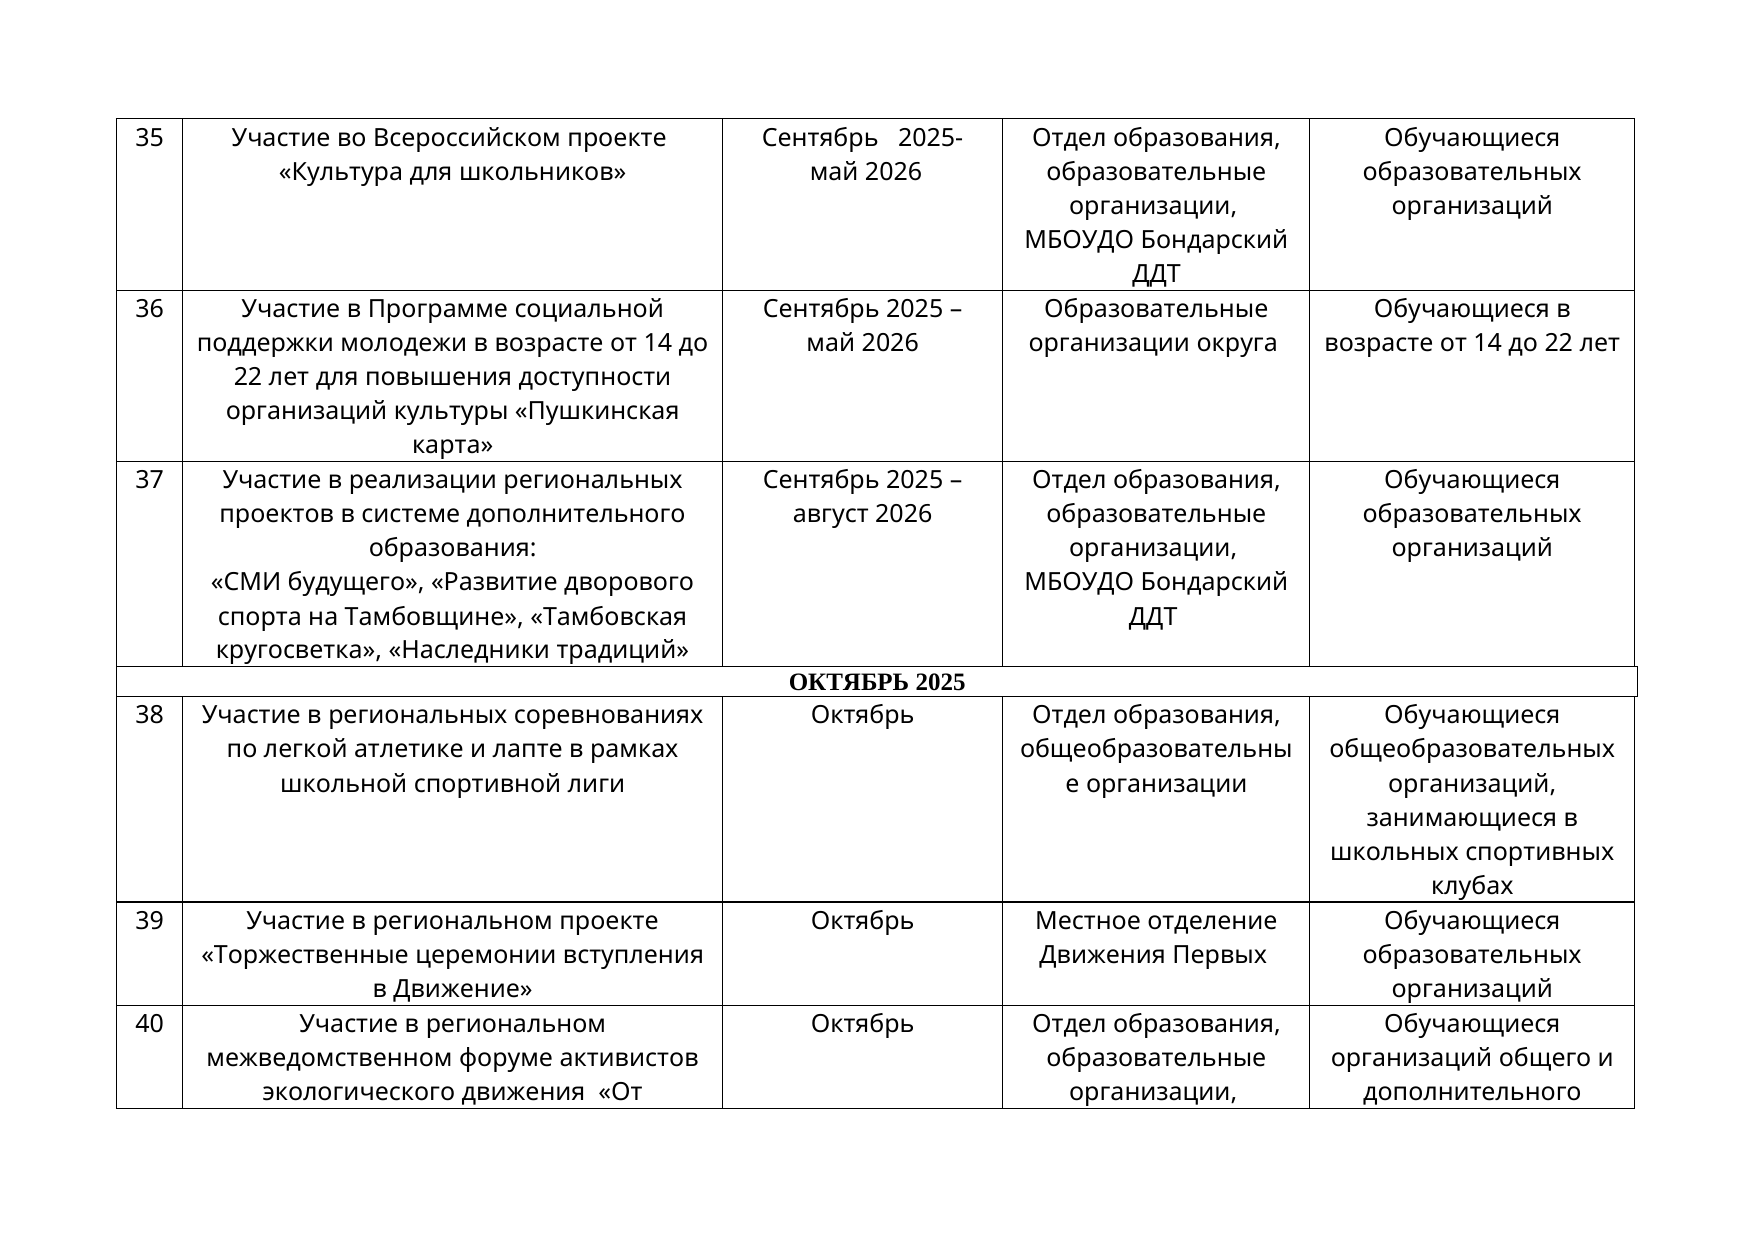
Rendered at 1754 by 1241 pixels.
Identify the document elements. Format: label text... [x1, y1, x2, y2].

table_cell Участие в региональном межведомственном форуме активистов экологического движения «От [183, 1006, 722, 1108]
table_cell ОКТЯБРЬ 2025 [117, 667, 1637, 696]
table_cell 35 [117, 119, 182, 289]
table_cell Октябрь [723, 903, 1002, 1005]
table_cell Отдел образования, образовательные организации, МБОУДО Бондарский ДДТ [1003, 462, 1309, 666]
table_cell Обучающиеся в возрасте от 14 до 22 лет [1310, 291, 1634, 461]
table_cell Отдел образования, образовательные организации, [1003, 1006, 1309, 1108]
table_cell Обучающиеся образовательных организаций [1310, 903, 1634, 1005]
table_cell 40 [117, 1006, 182, 1108]
table_cell Октябрь [723, 697, 1002, 901]
table_cell Участие в региональном проекте «Торжественные церемонии вступления в Движение» [183, 903, 722, 1005]
table_cell Участие во Всероссийском проекте «Культура для школьников» [183, 119, 722, 289]
table_cell Отдел образования, общеобразовательные организации [1003, 697, 1309, 901]
table_cell Образовательные организации округа [1003, 291, 1309, 461]
table_cell Обучающиеся общеобразовательных организаций, занимающиеся в школьных спортивных клубах [1310, 697, 1634, 901]
table_cell Сентябрь 2025 – май 2026 [723, 291, 1002, 461]
table_cell 39 [117, 903, 182, 1005]
table_cell Обучающиеся образовательных организаций [1310, 462, 1634, 666]
table_cell Обучающиеся образовательных организаций [1310, 119, 1634, 289]
table_cell Участие в региональных соревнованиях по легкой атлетике и лапте в рамках школьной спортивной лиги [183, 697, 722, 901]
table_cell Октябрь [723, 1006, 1002, 1108]
table_cell Сентябрь 2025- май 2026 [723, 119, 1002, 289]
table_cell Местное отделение Движения Первых [1003, 903, 1309, 1005]
table_cell 36 [117, 291, 182, 461]
table_cell Участие в реализации региональных проектов в системе дополнительного образования: «СМИ будущего», «Развитие дворового спорта на Тамбовщине», «Тамбовская кругосветка», «Наследники традиций» [183, 462, 722, 666]
table_cell 37 [117, 462, 182, 666]
table_cell Обучающиеся организаций общего и дополнительного [1310, 1006, 1634, 1108]
table_cell 38 [117, 697, 182, 901]
table_cell Отдел образования, образовательные организации, МБОУДО Бондарский ДДТ [1003, 119, 1309, 289]
table_cell Участие в Программе социальной поддержки молодежи в возрасте от 14 до 22 лет для повышения доступности организаций культуры «Пушкинская карта» [183, 291, 722, 461]
table_cell Сентябрь 2025 – август 2026 [723, 462, 1002, 666]
